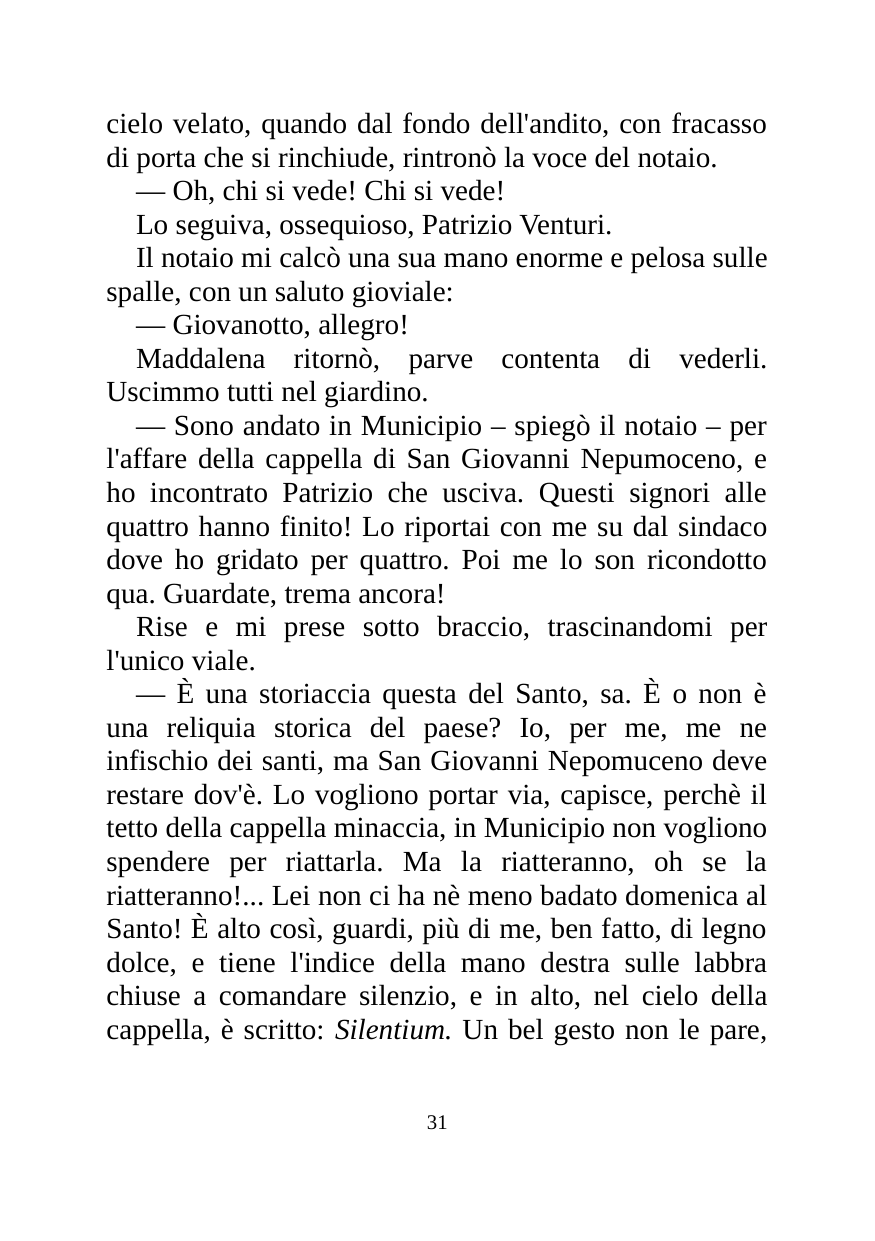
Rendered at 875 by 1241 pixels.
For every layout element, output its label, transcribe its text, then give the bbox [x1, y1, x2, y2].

text Rise e mi prese sotto braccio, trascinandomi per l'unico viale. [106, 609, 768, 676]
text — Sono andato in Municipio – spiegò il notaio – per l'affare della cappella di San Giovanni Nepumoceno, e ho incontrato Patrizio che usciva. Questi signori alle quattro hanno finito! Lo riportai con me su dal sindaco dove ho gridato per quattro. Poi me lo son ricondotto qua. Guardate, trema ancora! [106, 408, 768, 609]
text — Giovanotto, allegro! [106, 307, 768, 341]
text — È una storiaccia questa del Santo, sa. È o non è una reliquia storica del paese? Io, per me, me ne infischio dei santi, ma San Giovanni Nepomuceno deve restare dov'è. Lo vogliono portar via, capisce, perchè il tetto della cappella minaccia, in Municipio non vogliono spendere per riattarla. Ma la riatteranno, oh se la riatteranno!... Lei non ci ha nè meno badato domenica al Santo! È alto così, guardi, più di me, ben fatto, di legno dolce, e tiene l'indice della mano destra sulle labbra chiuse a comandare silenzio, e in alto, nel cielo della cappella, è scritto: Silentium. Un bel gesto non le pare, [106, 676, 768, 1045]
text Lo seguiva, ossequioso, Patrizio Venturi. [106, 207, 768, 240]
text Maddalena ritornò, parve contenta di vederli. Uscimmo tutti nel giardino. [106, 341, 768, 408]
text — Oh, chi si vede! Chi si vede! [106, 173, 768, 207]
text Il notaio mi calcò una sua mano enorme e pelosa sulle spalle, con un saluto gioviale: [106, 240, 768, 307]
text cielo velato, quando dal fondo dell'andito, con fracasso di porta che si rinchiude, rintronò la voce del notaio. [106, 106, 768, 173]
